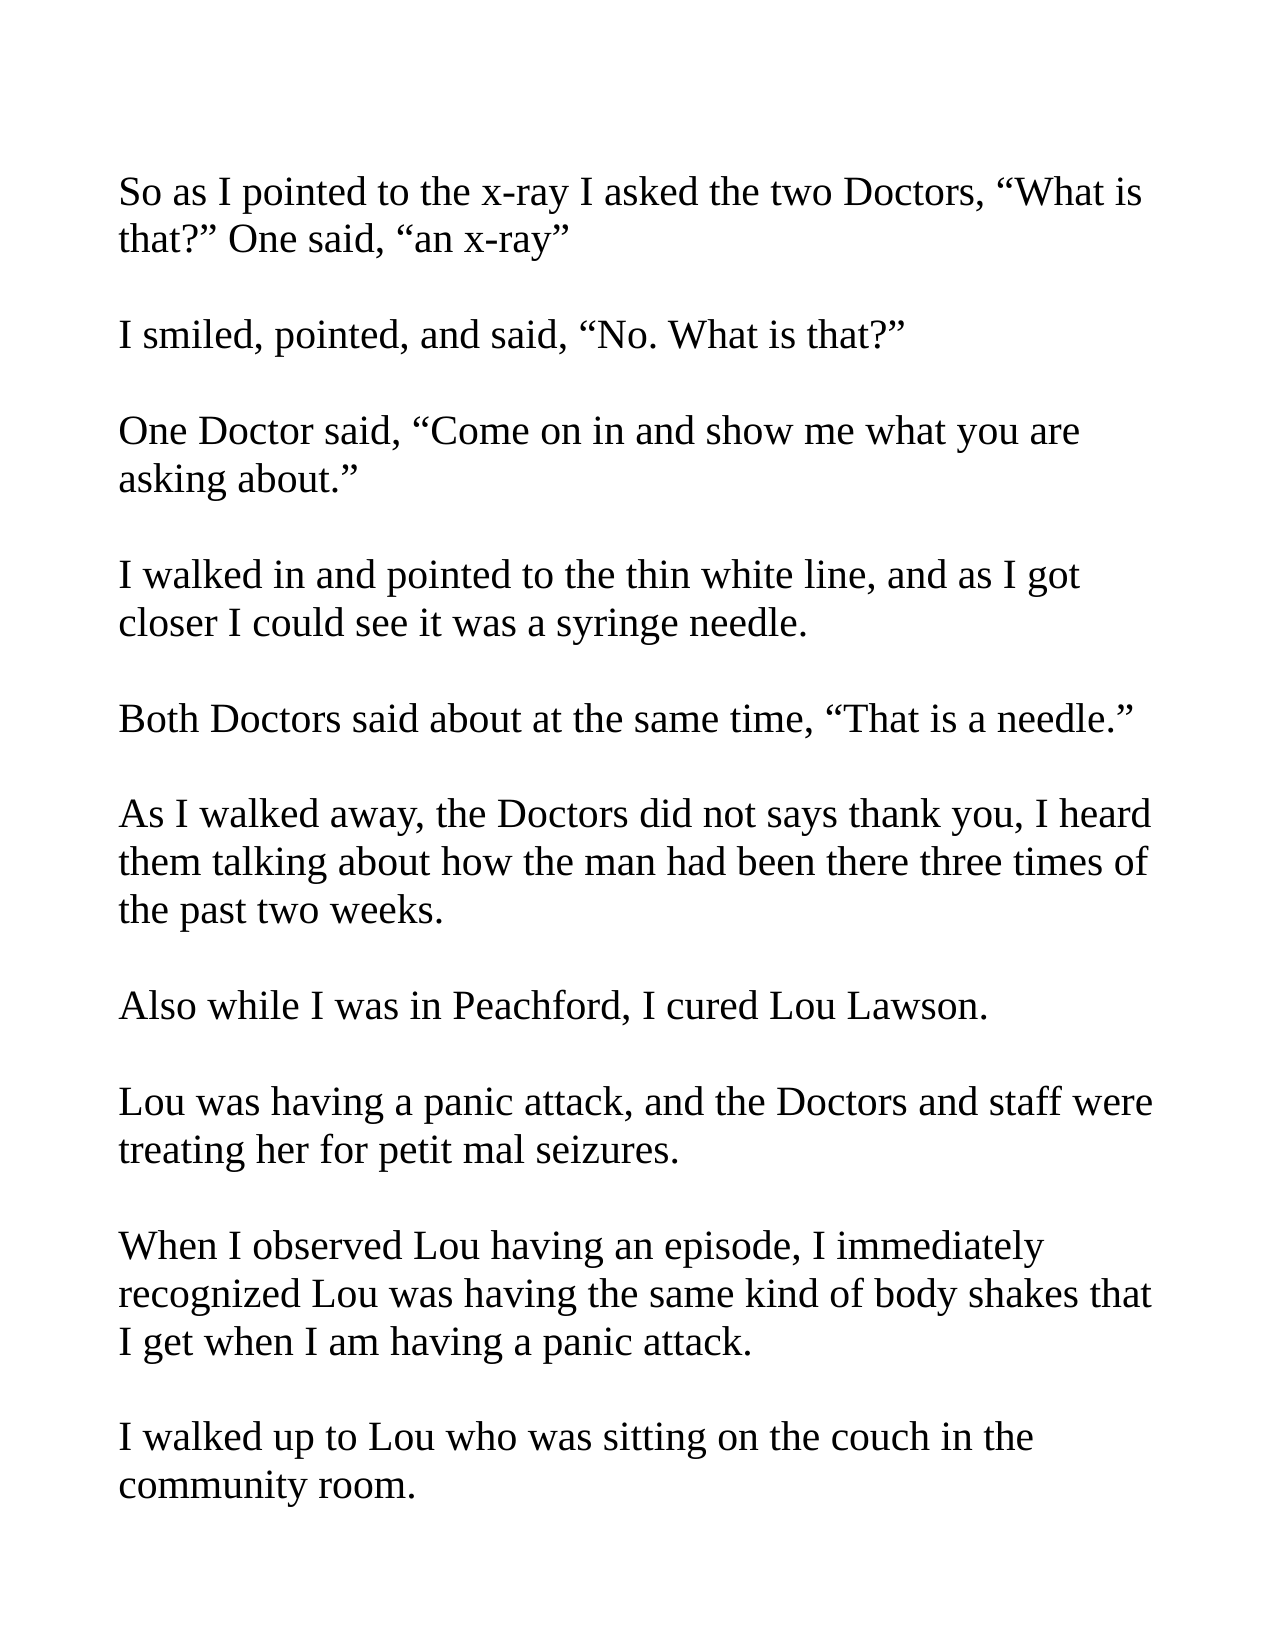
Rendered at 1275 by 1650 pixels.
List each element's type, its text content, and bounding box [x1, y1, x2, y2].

text I walked in and pointed to the thin white line, and as I got closer I could see it was a syringe needle. [118, 549, 1157, 645]
text One Doctor said, “Come on in and show me what you are asking about.” [118, 406, 1157, 501]
text So as I pointed to the x-ray I asked the two Doctors, “What is that?” One said, “an x-ray” [118, 166, 1157, 262]
text Also while I was in Peachford, I cured Lou Lawson. [118, 981, 1157, 1028]
text Lou was having a panic attack, and the Doctors and staff were treating her for petit mal seizures. [118, 1076, 1157, 1172]
text I smiled, pointed, and said, “No. What is that?” [118, 310, 1157, 358]
text Both Doctors said about at the same time, “That is a needle.” [118, 693, 1157, 741]
text As I walked away, the Doctors did not says thank you, I heard them talking about how the man had been there three times of the past two weeks. [118, 789, 1157, 933]
text When I observed Lou having an episode, I immediately recognized Lou was having the same kind of body shakes that I get when I am having a panic attack. [118, 1220, 1157, 1364]
text I walked up to Lou who was sitting on the couch in the community room. [118, 1412, 1157, 1508]
